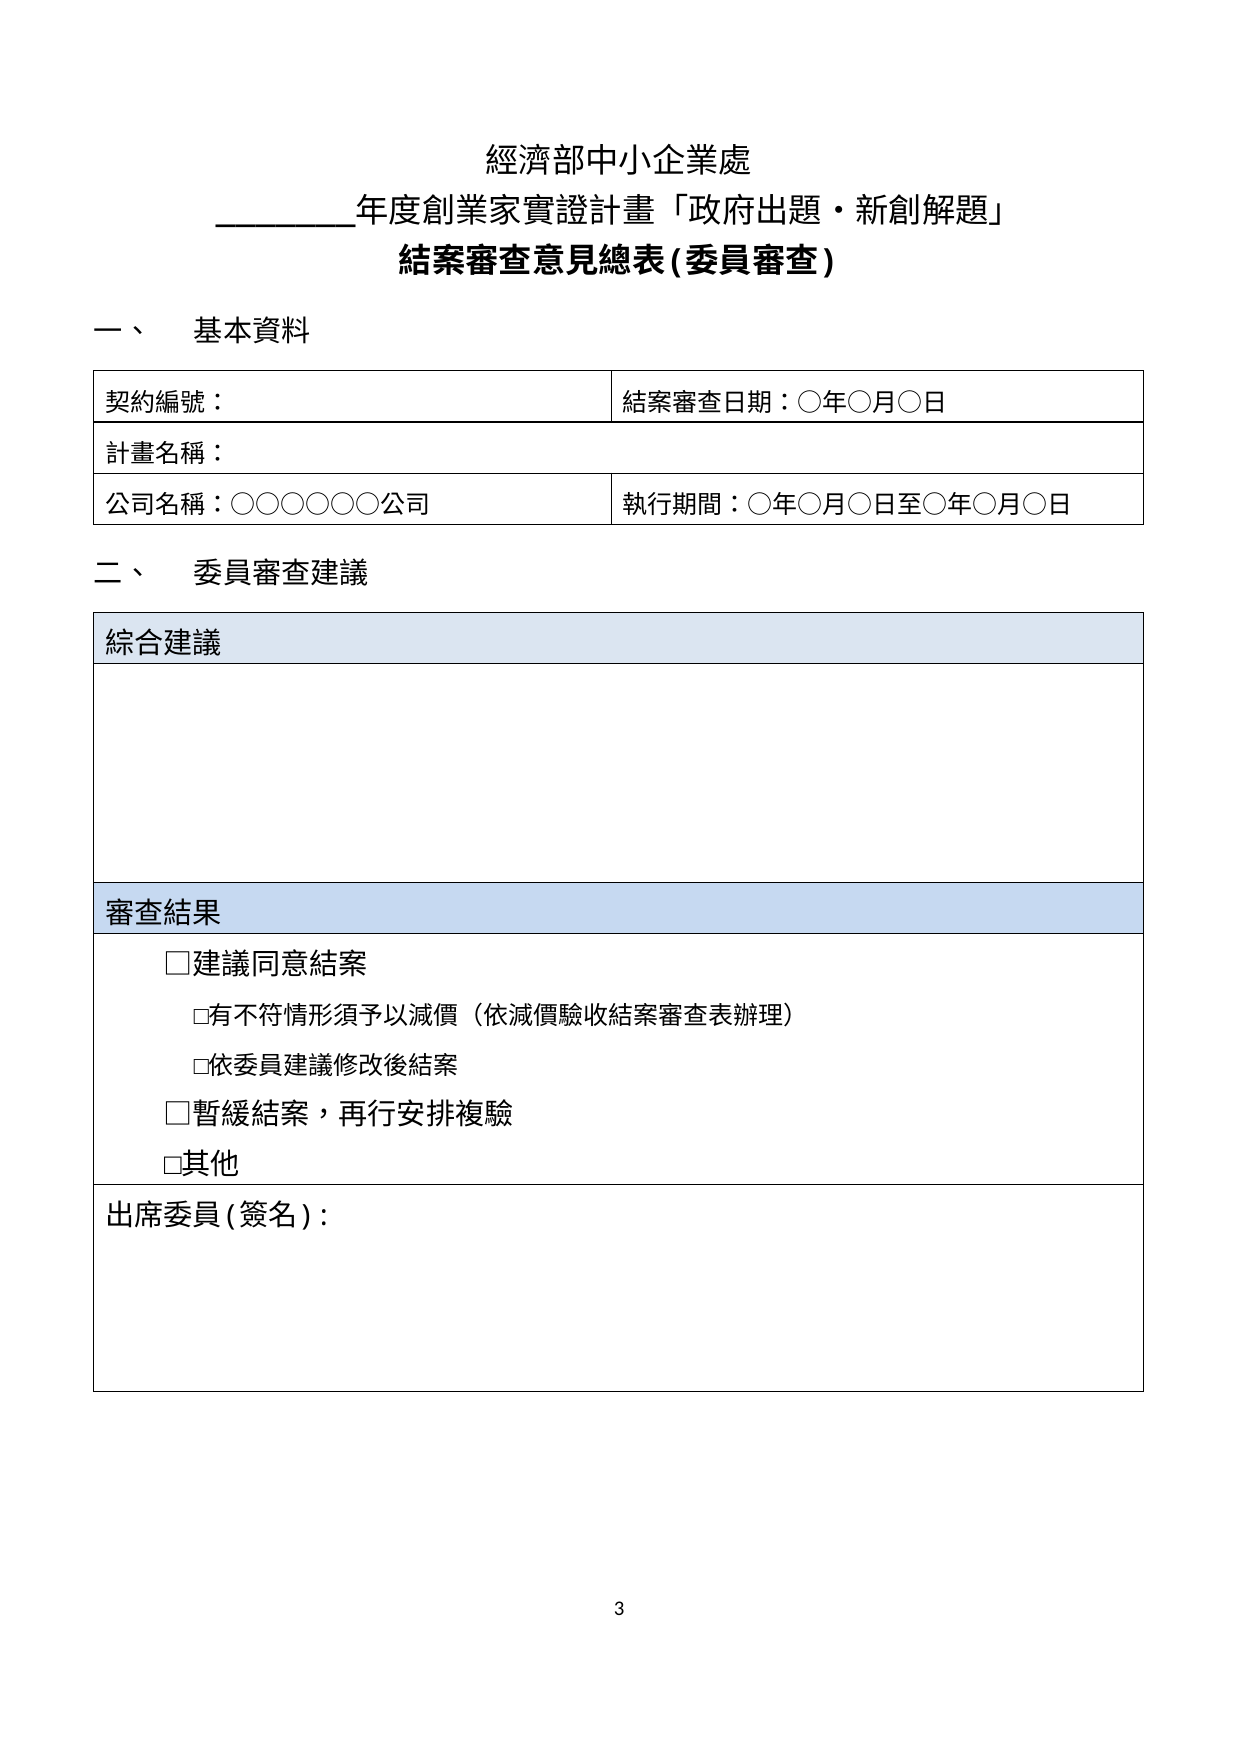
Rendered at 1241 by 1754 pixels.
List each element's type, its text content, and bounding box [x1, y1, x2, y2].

list 委員審查建議 [94, 543, 1144, 593]
text 經濟部中小企業處 [94, 133, 1144, 183]
table_cell 出席委員(簽名): [94, 1185, 1143, 1391]
table_cell [94, 664, 1143, 882]
text 結案審查意見總表(委員審查) [94, 233, 1144, 283]
table_cell 執行期間：○年○月○日至○年○月○日 [612, 474, 1143, 523]
table_header 結案審查日期：○年○月○日 [612, 371, 1143, 421]
table_cell 審查結果 [94, 883, 1143, 933]
table_header 契約編號： [94, 371, 611, 421]
table_cell 計畫名稱： [94, 423, 1143, 472]
list 基本資料 [94, 302, 1144, 352]
table_cell □建議同意結案 □有不符情形須予以減價（依減價驗收結案審查表辦理） □依委員建議修改後結案 □暫緩結案，再行安排複驗 □其他 [94, 934, 1143, 1184]
table_header 綜合建議 [94, 613, 1143, 663]
text _______年度創業家實證計畫「政府出題‧新創解題」 [94, 183, 1144, 233]
table_cell 公司名稱：○○○○○○公司 [94, 474, 611, 523]
